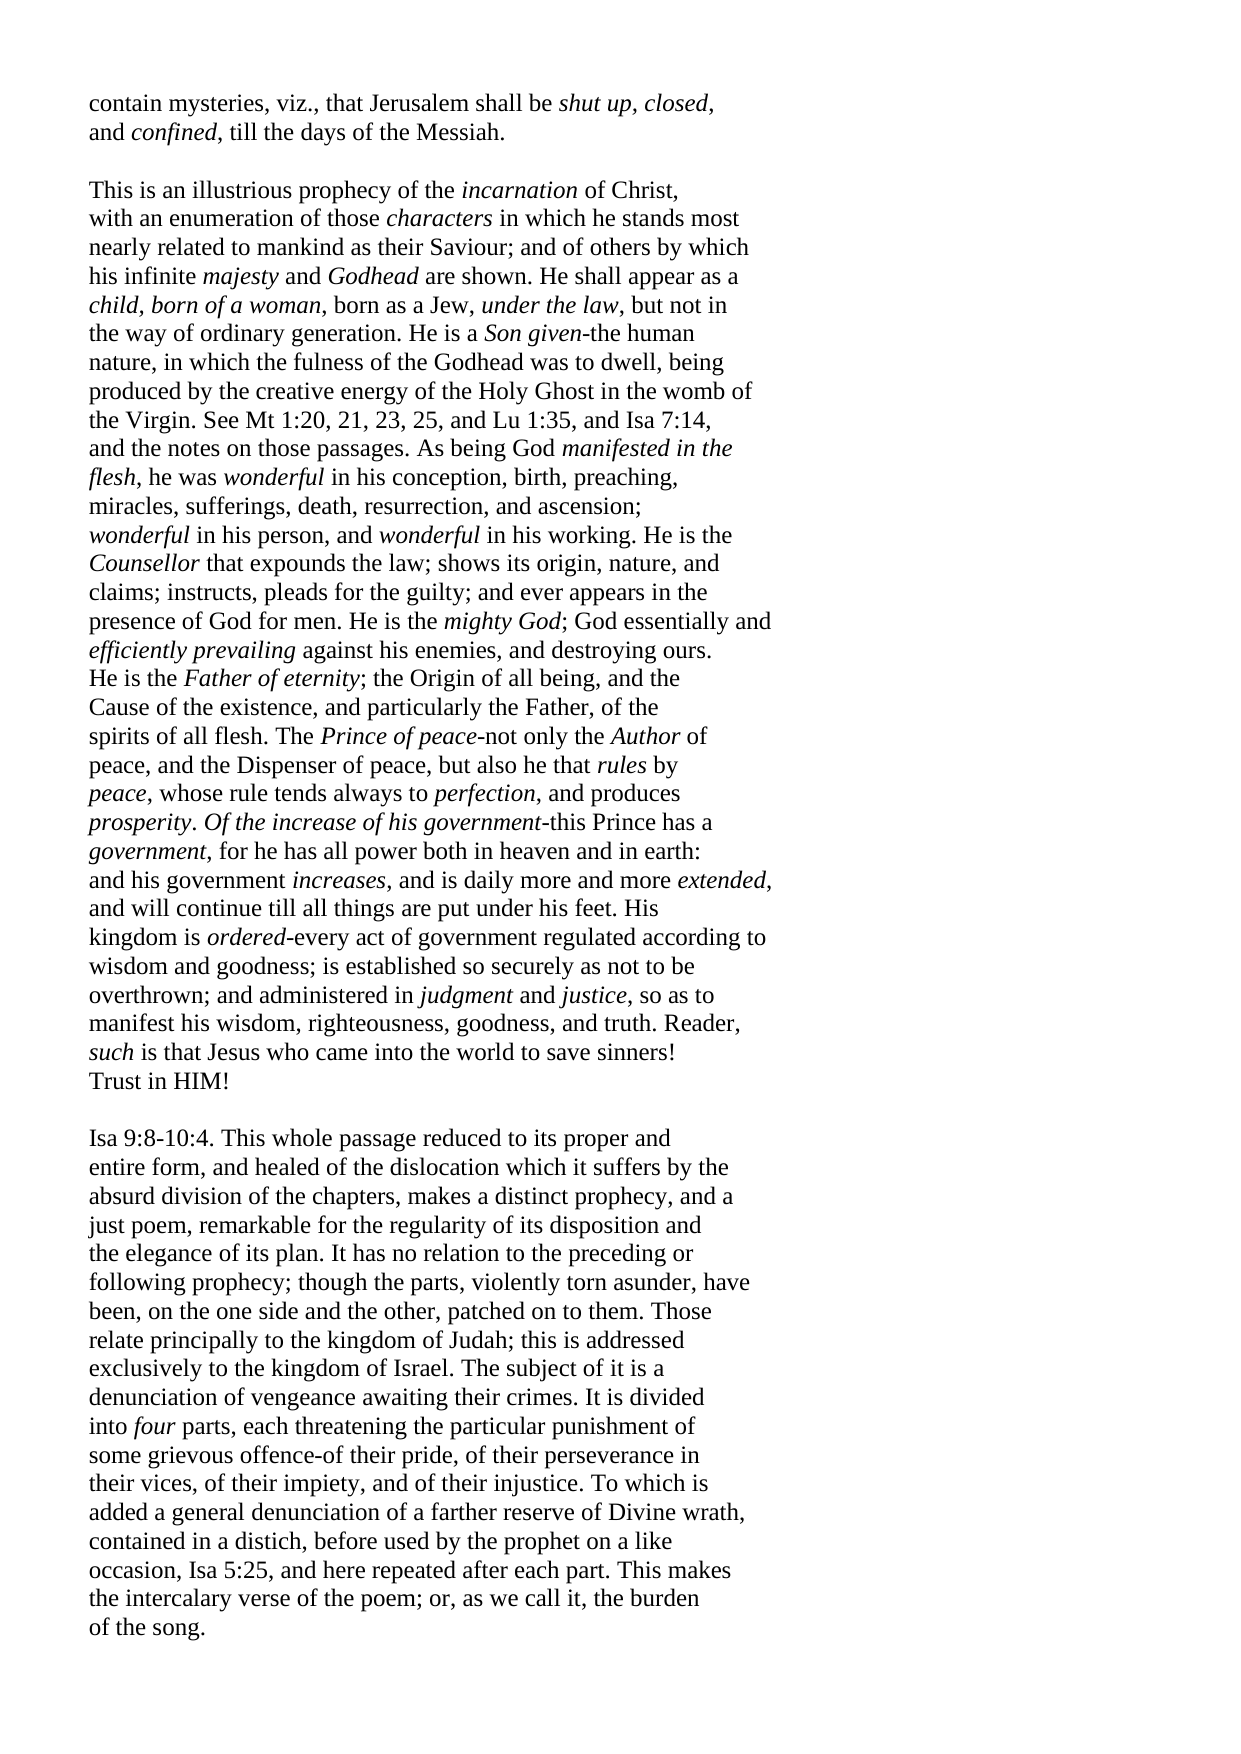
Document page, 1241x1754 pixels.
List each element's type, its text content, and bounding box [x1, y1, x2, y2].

text contain mysteries, viz., that Jerusalem shall be shut up, closed, and confined, till the days of the Messiah. This is an illustrious prophecy of the incarnation of Christ, with an enumeration of those characters in which he stands most nearly related to mankind as their Saviour; and of others by which his infinite majesty and Godhead are shown. He shall appear as a child, born of a woman, born as a Jew, under the law, but not in the way of ordinary generation. He is a Son given-the human nature, in which the fulness of the Godhead was to dwell, being produced by the creative energy of the Holy Ghost in the womb of the Virgin. See Mt 1:20, 21, 23, 25, and Lu 1:35, and Isa 7:14, and the notes on those passages. As being God manifested in the flesh, he was wonderful in his conception, birth, preaching, miracles, sufferings, death, resurrection, and ascension; wonderful in his person, and wonderful in his working. He is the Counsellor that expounds the law; shows its origin, nature, and claims; instructs, pleads for the guilty; and ever appears in the presence of God for men. He is the mighty God; God essentially and efficiently prevailing against his enemies, and destroying ours. He is the Father of eternity; the Origin of all being, and the Cause of the existence, and particularly the Father, of the spirits of all flesh. The Prince of peace-not only the Author of peace, and the Dispenser of peace, but also he that rules by peace, whose rule tends always to perfection, and produces prosperity. Of the increase of his government-this Prince has a government, for he has all power both in heaven and in earth: and his government increases, and is daily more and more extended, and will continue till all things are put under his feet. His kingdom is ordered-every act of government regulated according to wisdom and goodness; is established so securely as not to be overthrown; and administered in judgment and justice, so as to manifest his wisdom, righteousness, goodness, and truth. Reader, such is that Jesus who came into the world to save sinners! Trust in HIM! Isa 9:8-10:4. This whole passage reduced to its proper and entire form, and healed of the dislocation which it suffers by the absurd division of the chapters, makes a distinct prophecy, and a just poem, remarkable for the regularity of its disposition and the elegance of its plan. It has no relation to the preceding or following prophecy; though the parts, violently torn asunder, have been, on the one side and the other, patched on to them. Those relate principally to the kingdom of Judah; this is addressed exclusively to the kingdom of Israel. The subject of it is a denunciation of vengeance awaiting their crimes. It is divided into four parts, each threatening the particular punishment of some grievous offence-of their pride, of their perseverance in their vices, of their impiety, and of their injustice. To which is added a general denunciation of a farther reserve of Divine wrath, contained in a distich, before used by the prophet on a like occasion, Isa 5:25, and here repeated after each part. This makes the intercalary verse of the poem; or, as we call it, the burden of the song. [88, 88, 1152, 1641]
